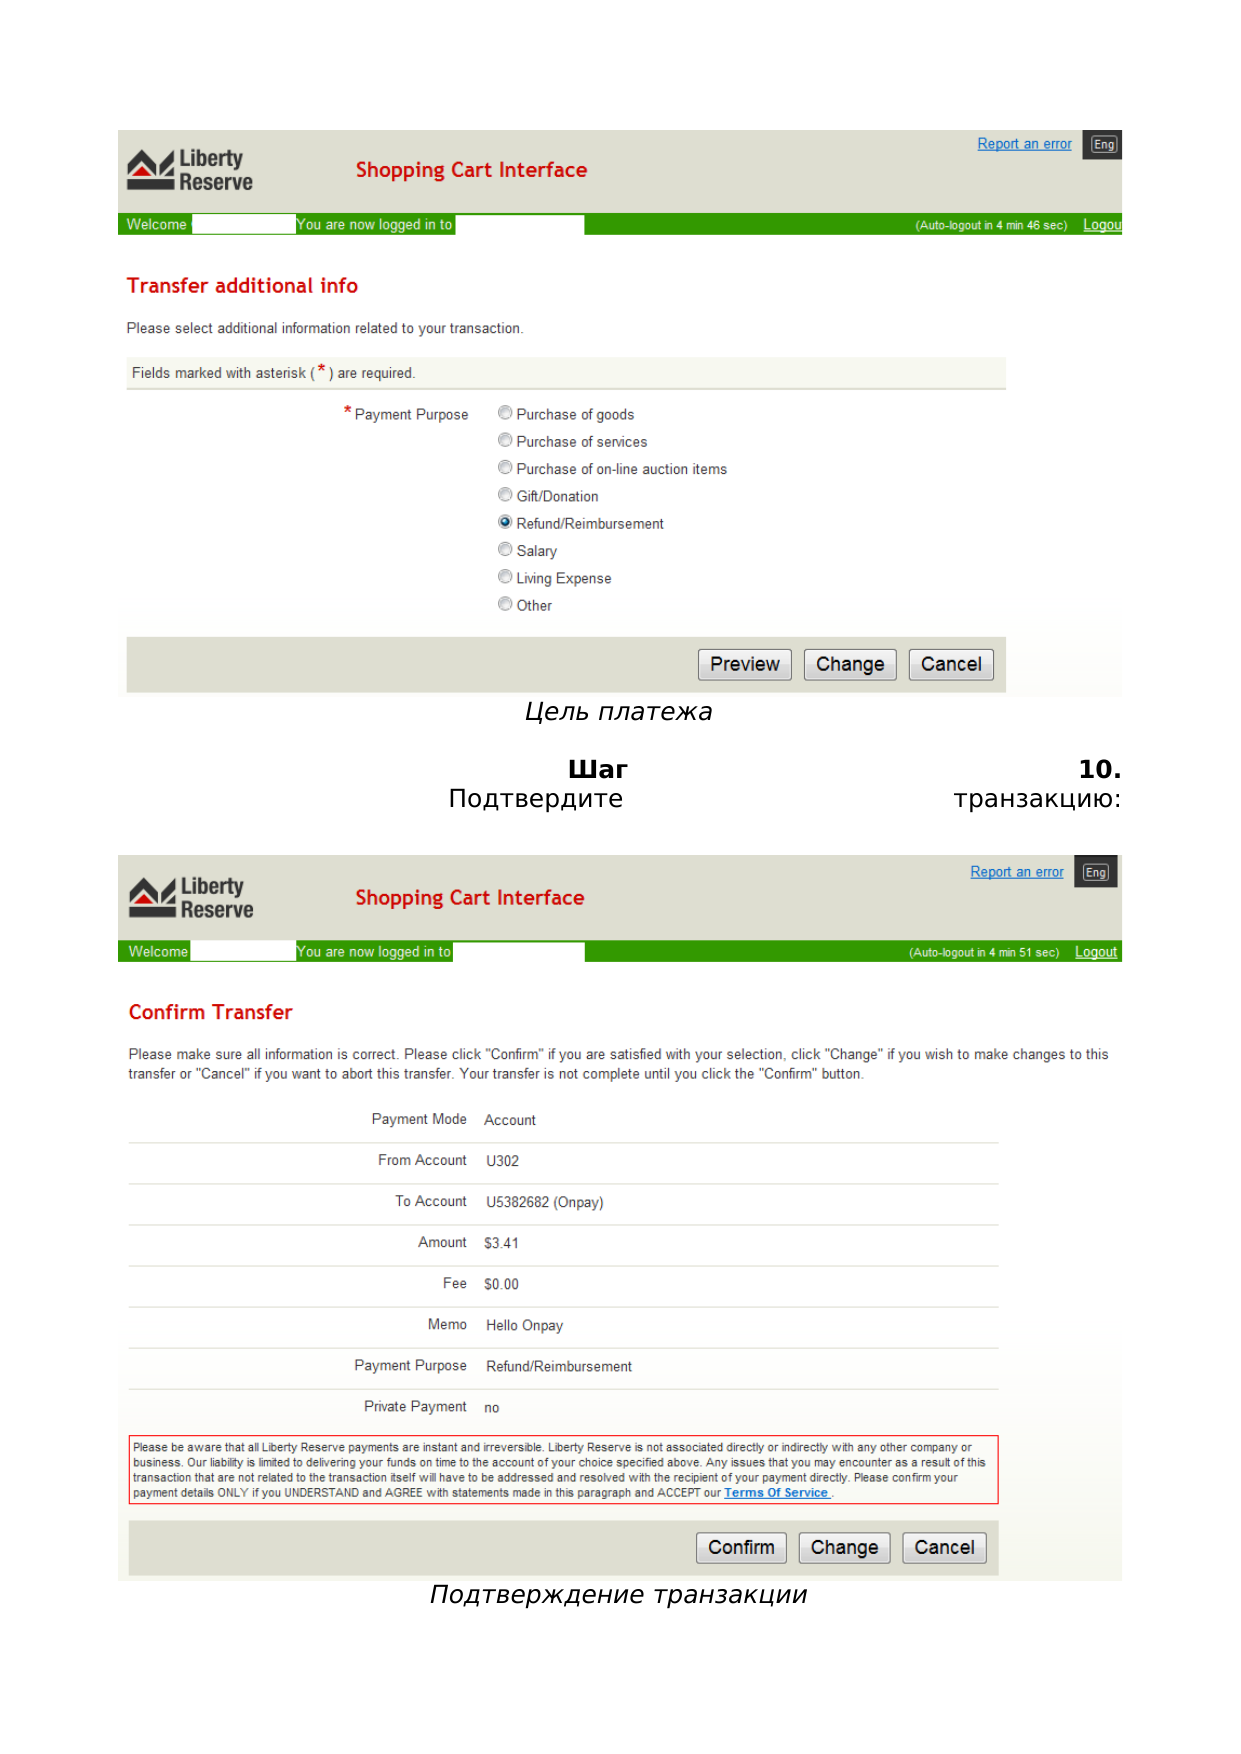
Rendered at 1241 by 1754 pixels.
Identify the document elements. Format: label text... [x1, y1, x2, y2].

picture [118, 130, 1123, 697]
text Цель платежа [118, 697, 1122, 726]
text Шаг 10. Подтвердите транзакцию: [118, 726, 1122, 855]
text Подтверждение транзакции [118, 1581, 1122, 1610]
picture [118, 855, 1123, 1581]
